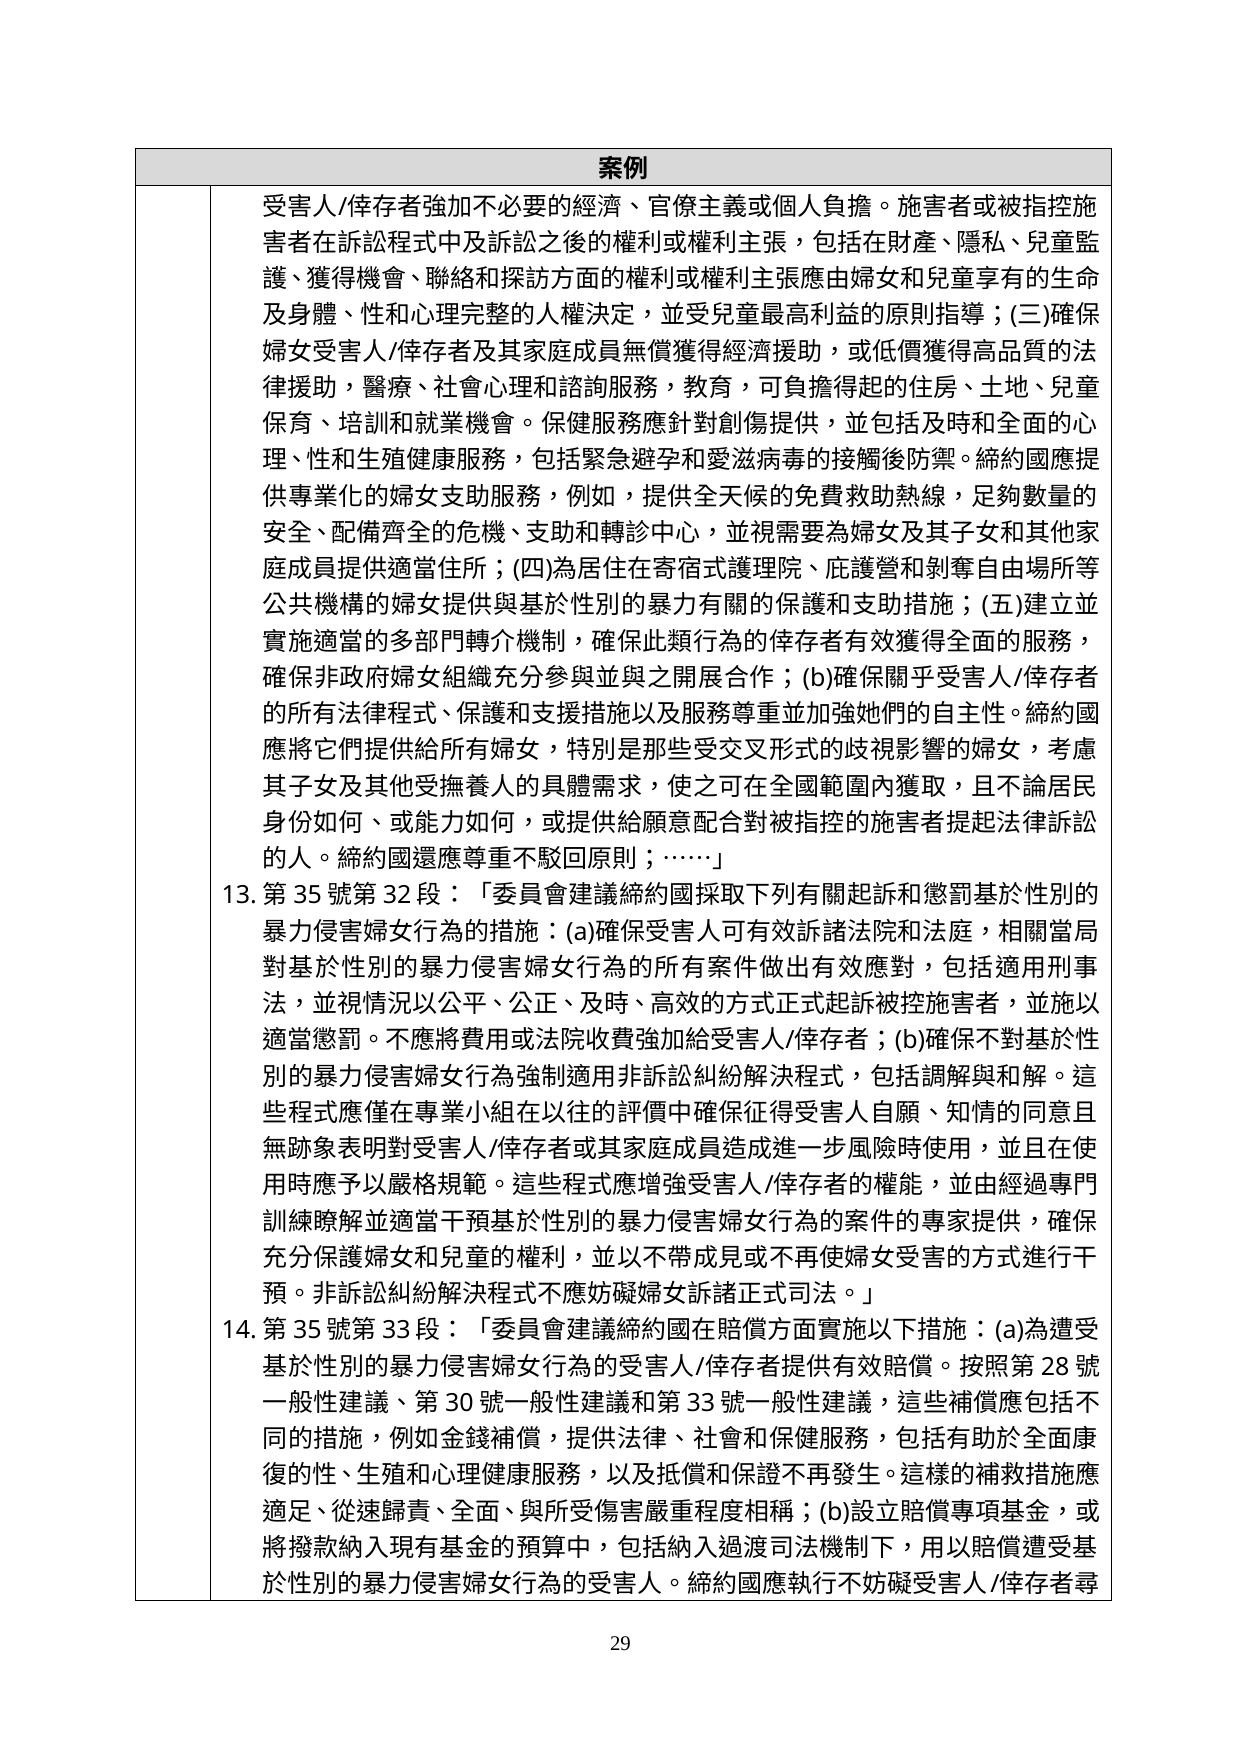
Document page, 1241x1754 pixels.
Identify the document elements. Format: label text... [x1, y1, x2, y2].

table_cell CEDAW條文： 第2條：「締約各國譴責對婦女一切形式的歧視，協議立即用一切適當辦法，推行消除對婦女歧視的政策。為此目的，承擔：……（b）採取適當立法和其他措施，包括在適當情況下實行制裁，以禁止對婦女的一切歧視；（c）為婦女確立與男子平等權利的法律保護，通過各國的主管法庭及其他公共機構，保證切實保護婦女不受任何歧視；（d）不採取任何歧視婦女的行為或做法，並保證政府當局和公共機構的行動都不違背這項義務；（e）採取一切適當措施，消除任何個人、組織或企業對婦女的歧視；（f）採取一切適當措施，包括制定法律，以修改或廢除構成對婦女歧視的現行法律、規章、習俗和慣例；……」 一般性建議： 第19號第6段：「《公約》第1條界定對婦女的歧視。歧視的定義包括基於性別的暴力，即針對其為女性而施加暴力或不成比例地影響女性。包括身體、心理或性的傷害、痛苦、施加威脅、壓制和剝奪其他行動自由。基於性別的暴力可能違犯《公約》的具體條款，不論這些條款是否明文提到暴力。」 第19號第7段：「基於性別的暴力，損害或阻礙婦女享有基於一般國際法或具體的人權公約所載列的人權和基本自由，符合《公約》第1條所指的歧視。該等權利和自由包含：……；(b)不受酷刑、不人道或有辱人格的待遇或懲罰的權利；……(d)自由和人身安全權利；(e)基於法律受平等保護權；……」 第19號第24段：「……消除對婦女歧視委員會建議：……(b)締約國應確保關於家庭暴力與虐待、性侵害、性攻擊及其他基於性別暴力的法律，均能充分保護所有婦女並且尊重其人格完整和尊嚴。應向受害者提供適當保護和支援服務。向司法和執法人員及其他公務員提供性別敏感度的培訓，對於有效執行《公約》是根本必要的；……(i)應提供有效的申訴程序和補救辦法，包括賠償損失；……(k)締約國應為家庭暴力、性侵害、性攻擊及其他基於性別的暴力的受害者建立服務或給予支助，包括收容所、特別受過訓練的保健工作者、康復和諮詢；……(t)締約國應採取一切必要的法律及其他措施，有效保護婦女不受基於性別的暴力，其他則包括：i.有效的法律措施，包括刑事處罰、民事補救和賠償措施，以保護婦女不受各種暴力，包括家庭暴力和虐待、工作單位的性攻擊和性騷擾；……iii.保護措施，包括為身為暴力受害者或易遭受暴力的婦女提供收容所、諮詢、康復和支助服務；……」 第28號第19段：「關於對婦女的暴力行為，第19號一般性建議指出，以性和性別為由對婦女的歧視，包括：基於性別的暴力、因婦女的性別而對之施加的暴力，或不成比例地影響婦女的暴力。……在防止、調查、起訴和懲處基於性別的暴力行為，締約國有恪盡職責的義務。」 第33號第15段：「關於可訴性，委員會建議締約國：(a)確保法律承認並納入權利和相關法律保護，提高司法系統對性別平等問題的敏感度；……(i)確保婦女人權維護者能夠獲得司法救助，並得到保護以免遭受騷擾、威脅、報復和暴力。」 第33號第16段：「關於司法系統的可得性，委員會建議締約國：……(b)在暴力侵害婦女的案件中，確保婦女能夠獲得經濟援助，使用危機中心、收容所、熱線，以及獲得醫療、心理社會和輔導服務；……」 第33號第17段：「關於司法系統的可及性，委員會建議締約國：……(f)建立司法救助中心，如包括各種法律和社會服務的“一站式服務中心”，以減少婦女為獲得司法救助而必須採取的步驟。這類中心可以在暴力侵害婦女行為、家庭問題、醫療衛生、社會保障、就業、財產和移民等領域為婦女提供法律諮詢和援助、提起法律程式和協調支助服務。所有婦女，包括貧困婦女和/或農村和偏遠地區婦女必須能夠利用這些中心；……」 第33號第51段：「委員會建議締約國：……(e)採取措施，包括制定立法，以保護婦女不受各種網路犯罪之害；……(g)採用保密和性別敏感的方式，以避免在任何法律程式中，包括在問訊、取證和其他相關調查程式中使婦女蒙羞，包括二次傷害暴力受害人；(h)審查證據規則及其實施，特別是在暴力侵害婦女案件中實施規則的情況，並採取措施，適當考慮到在刑事訴訟中受害人和被告人的公平審判權，確保舉證要求不致造成諸多限制、缺乏靈活性或受到性別陳規定型觀念影響；(i)改進本國刑事司法機關應對家庭暴力的能力，包括對緊急求援電話進行錄音，拍攝破壞財物和暴力跡象的圖片證據及考慮醫生和社會工作者的報告；即使沒有目擊證人，這些報告也可以顯示出暴力對受害人身心健康和社會福祉造成的嚴重影響；(j)採取措施保證婦女在申請保護令時不受不當延誤，並保證及時公正地審訊所有觸犯刑法的性別歧視案件，包括涉及暴力的案件；(k)為員警和醫務人員制定收集和保全暴力侵害婦女案件的法醫證據的程式，並培訓足夠的員警和法務、法醫人員進行周密的刑事調查；……」 第33號第58段：「委員會建議締約國：(a)告知婦女其使用調解、和解、仲裁和合作解決爭端辦法的權利；(b)保證替代性爭端解決程式不限制婦女在任何法律領域尋求司法或其他補救措施，並且不會導致進一步侵犯其權利；(c)確保在任何情況下不得將暴力侵害婦女案件，包括家庭暴力案件，移送任何替代性爭端解決程式處理。」 第35號第29段：「委員會建議締約國實施下列立法措施：(a)確保將構成對婦女身體、性或心理完整權侵犯的所有領域的一切形式基於性別的暴力侵害婦女行為定為刑事罪，並從速引入或加強與罪行嚴重程度相當的法律制裁以及民事補救措施；(b)確保所有法律制度，包括多元法律制度保護遭受基於性別的暴力侵害的婦女受害人/倖存者，並確保她們可根據第33號一般性建議規定的指導獲得司法救助和有效補救；……」 第35號第30段：「委員會建議締約國實施下列預防措施：……(b)(二)制定提高認識的方案，提高對基於性別的暴力侵害婦女行為不可接受且有害無利觀點的認識，提供禁止性暴力侵害的可用法律管道，並鼓勵旁觀者報告此類暴力並加以干預；化解遭受此類暴力行為的受害人/倖存者所蒙受的恥辱；以及瓦解普遍持有的歸咎受害人的信條，即女性應為其自身安全以及所遭受的暴力承擔責任。這些方案應針對社會各階層的婦女和男子；包括地方一級在內的參與預防和防範的教育、保健、社會服務和執法人員以及其他專業人員和機構；傳統和宗教領袖；以及犯下任何形式的基於性別的暴力的施害者，以避免累犯；……(d)(一)鼓勵制定或加強線上或社交媒體組織等媒體組織的自律機制，旨在消除與婦女和男子或特定婦女群體有關的性別陳規定型觀念，解決利用它們的服務和平臺實施的基於性別的暴力侵犯婦女的行為；……(f)鼓勵通過利用獎勵和企業責任示範及其他機制讓企業和跨國公司等私人部門參與進來，努力消除一切形式的基於性別的暴力侵害婦女行為，並加強其為此種暴力行為的行動範圍承擔的責任，這有必要使用涉及在工作場所發生的或影響工作婦女的一切形式的基於性別的暴力侵害婦女的議定書和程式，包括有效、可獲取的內部申訴程式，對它們的使用不應排除訴諸執法當局，且應涉及受害人/倖存者在工作場所的應享權利。」 第35號第31段：「委員會建議締約國實施下列保護措施：(a)通過和執行有效的措施，在提起法律訴訟前後及過程中保護並協助投訴基於性別的暴力的婦女起訴者及為此作證的證人，包括：(一)按照第33號一般性建議保護其隱私和安全，包括利用對性別敏感的法庭程式和措施，銘記受害人/倖存者、證人和被告的正當程式權；(二)在無需受害人/倖存者提起法律訴訟的情況下提供適當、可獲取的保護機制，以防範進一步暴力或潛在暴力，包括為身心障礙受害人消除交流障礙。這方面的機制應當包括由一系列有效措施構成的即時風險評估和保護，以及在適當時下達並監測驅逐、防範、限制或緊急禁止被指控施害者的命令，包括對違法行為予以適當制裁。保護措施應避免向婦女受害人/倖存者強加不必要的經濟、官僚主義或個人負擔。施害者或被指控施害者在訴訟程式中及訴訟之後的權利或權利主張，包括在財產、隱私、兒童監護、獲得機會、聯絡和探訪方面的權利或權利主張應由婦女和兒童享有的生命及身體、性和心理完整的人權決定，並受兒童最高利益的原則指導；(三)確保婦女受害人/倖存者及其家庭成員無償獲得經濟援助，或低價獲得高品質的法律援助，醫療、社會心理和諮詢服務，教育，可負擔得起的住房、土地、兒童保育、培訓和就業機會。保健服務應針對創傷提供，並包括及時和全面的心理、性和生殖健康服務，包括緊急避孕和愛滋病毒的接觸後防禦。締約國應提供專業化的婦女支助服務，例如，提供全天候的免費救助熱線，足夠數量的安全、配備齊全的危機、支助和轉診中心，並視需要為婦女及其子女和其他家庭成員提供適當住所；(四)為居住在寄宿式護理院、庇護營和剝奪自由場所等公共機構的婦女提供與基於性別的暴力有關的保護和支助措施；(五)建立並實施適當的多部門轉介機制，確保此類行為的倖存者有效獲得全面的服務，確保非政府婦女組織充分參與並與之開展合作；(b)確保關乎受害人/倖存者的所有法律程式、保護和支援措施以及服務尊重並加強她們的自主性。締約國應將它們提供給所有婦女，特別是那些受交叉形式的歧視影響的婦女，考慮其子女及其他受撫養人的具體需求，使之可在全國範圍內獲取，且不論居民身份如何、或能力如何，或提供給願意配合對被指控的施害者提起法律訴訟的人。締約國還應尊重不駁回原則；……」 第35號第32段：「委員會建議締約國採取下列有關起訴和懲罰基於性別的暴力侵害婦女行為的措施：(a)確保受害人可有效訴諸法院和法庭，相關當局對基於性別的暴力侵害婦女行為的所有案件做出有效應對，包括適用刑事法，並視情況以公平、公正、及時、高效的方式正式起訴被控施害者，並施以適當懲罰。不應將費用或法院收費強加給受害人/倖存者；(b)確保不對基於性別的暴力侵害婦女行為強制適用非訴訟糾紛解決程式，包括調解與和解。這些程式應僅在專業小組在以往的評價中確保征得受害人自願、知情的同意且無跡象表明對受害人/倖存者或其家庭成員造成進一步風險時使用，並且在使用時應予以嚴格規範。這些程式應增強受害人/倖存者的權能，並由經過專門訓練瞭解並適當干預基於性別的暴力侵害婦女行為的案件的專家提供，確保充分保護婦女和兒童的權利，並以不帶成見或不再使婦女受害的方式進行干預。非訴訟糾紛解決程式不應妨礙婦女訴諸正式司法。」 第35號第33段：「委員會建議締約國在賠償方面實施以下措施：(a)為遭受基於性別的暴力侵害婦女行為的受害人/倖存者提供有效賠償。按照第28號一般性建議、第30號一般性建議和第33號一般性建議，這些補償應包括不同的措施，例如金錢補償，提供法律、社會和保健服務，包括有助於全面康復的性、生殖和心理健康服務，以及抵償和保證不再發生。這樣的補救措施應適足、從速歸責、全面、與所受傷害嚴重程度相稱；(b)設立賠償專項基金，或將撥款納入現有基金的預算中，包括納入過渡司法機制下，用以賠償遭受基於性別的暴力侵害婦女行為的受害人。締約國應執行不妨礙受害人/倖存者尋求司法補救的行政性賠償權利的計畫，制定轉型式賠償方案，幫助解決導致或極大推動侵犯行為的歧視根源或不利處境，同時考慮到個人、制度和架構各方面。應優先考慮受害人/倖存者的能動性、願望、決定、安全、尊嚴和完整性。」 第36號第69段：「委員會建議締約國採取以下措施，遏制對女童和婦女進行與教育機構和學校教育相關的暴力行為，從而保護她們獲得尊重和尊嚴的權利：(a)頒佈和實施適當的法律、政策和程式，以禁止和消除在教育機構內和周圍對女童和婦女的暴力行為，包括語言和精神虐待、盯梢騷擾、性騷擾和性暴力、身體暴力和剝削；……(c)確保在學校受到暴力影響的婦女和女童能有效訴諸司法和獲得補救；(d)處理暴力侵害女童和婦女的案件，具體途徑包括保密和獨立的報告機制、有效的調查、適當情況下提起刑事訴訟、對施害者給予恰當的處罰以及為受害者和倖存者提供服務；(e)確保所有女童和婦女在教育機構遭受暴力侵害的案件被舉報和記錄，在聘用學校工作人員之前調查其犯罪記錄，並制定和實施適用於所有學校工作人員和學生的行為守則；(f)通過若干國家行動計畫解決與學校有關的暴力侵害女童行為，包括學校的準則，並在早期干預戰略方面對教師和學生進行強制培訓，以解決對女童的性騷擾和暴力；(g)指定一個預防和調查教育機構中暴力事件的政府機制，並提供充足的公共資金，以解決這一問題；(h)為遭受暴力侵害的女童提供支助服務，包括諮詢、醫療、……」 第36號第72段：「委員會建議，儘管網路欺淩並非總是植根於學校，但締約國在學校採取下列措施保護女童：(a)提醒父母這一現象的蔓延以及可能對女童造成的影響；(b)制訂全面方案，向教師、學生和家長介紹網路欺淩可能的形式及其潛在影響，並為遭受網路欺淩的受害學生提供諮詢和支援；(c)制定確保學校的現有技術不用於網路欺淩的政策，並監測政策的執行情況；(d)通過建立同齡人和教師諮詢服務、學校熱點以及匿名舉報熱線，建立學生可隨時用來報告此類事件的多個管道；(e)告知女童從事此種行為對她們健康和福祉的後果以及可能適用的制裁；(f)頒佈界定和懲處所有形式的基於信通技術和線上騷擾婦女和女童行為的法律。」 [211, 186, 1111, 1600]
table_header 案例 [136, 149, 1111, 185]
table_cell [136, 186, 210, 1600]
